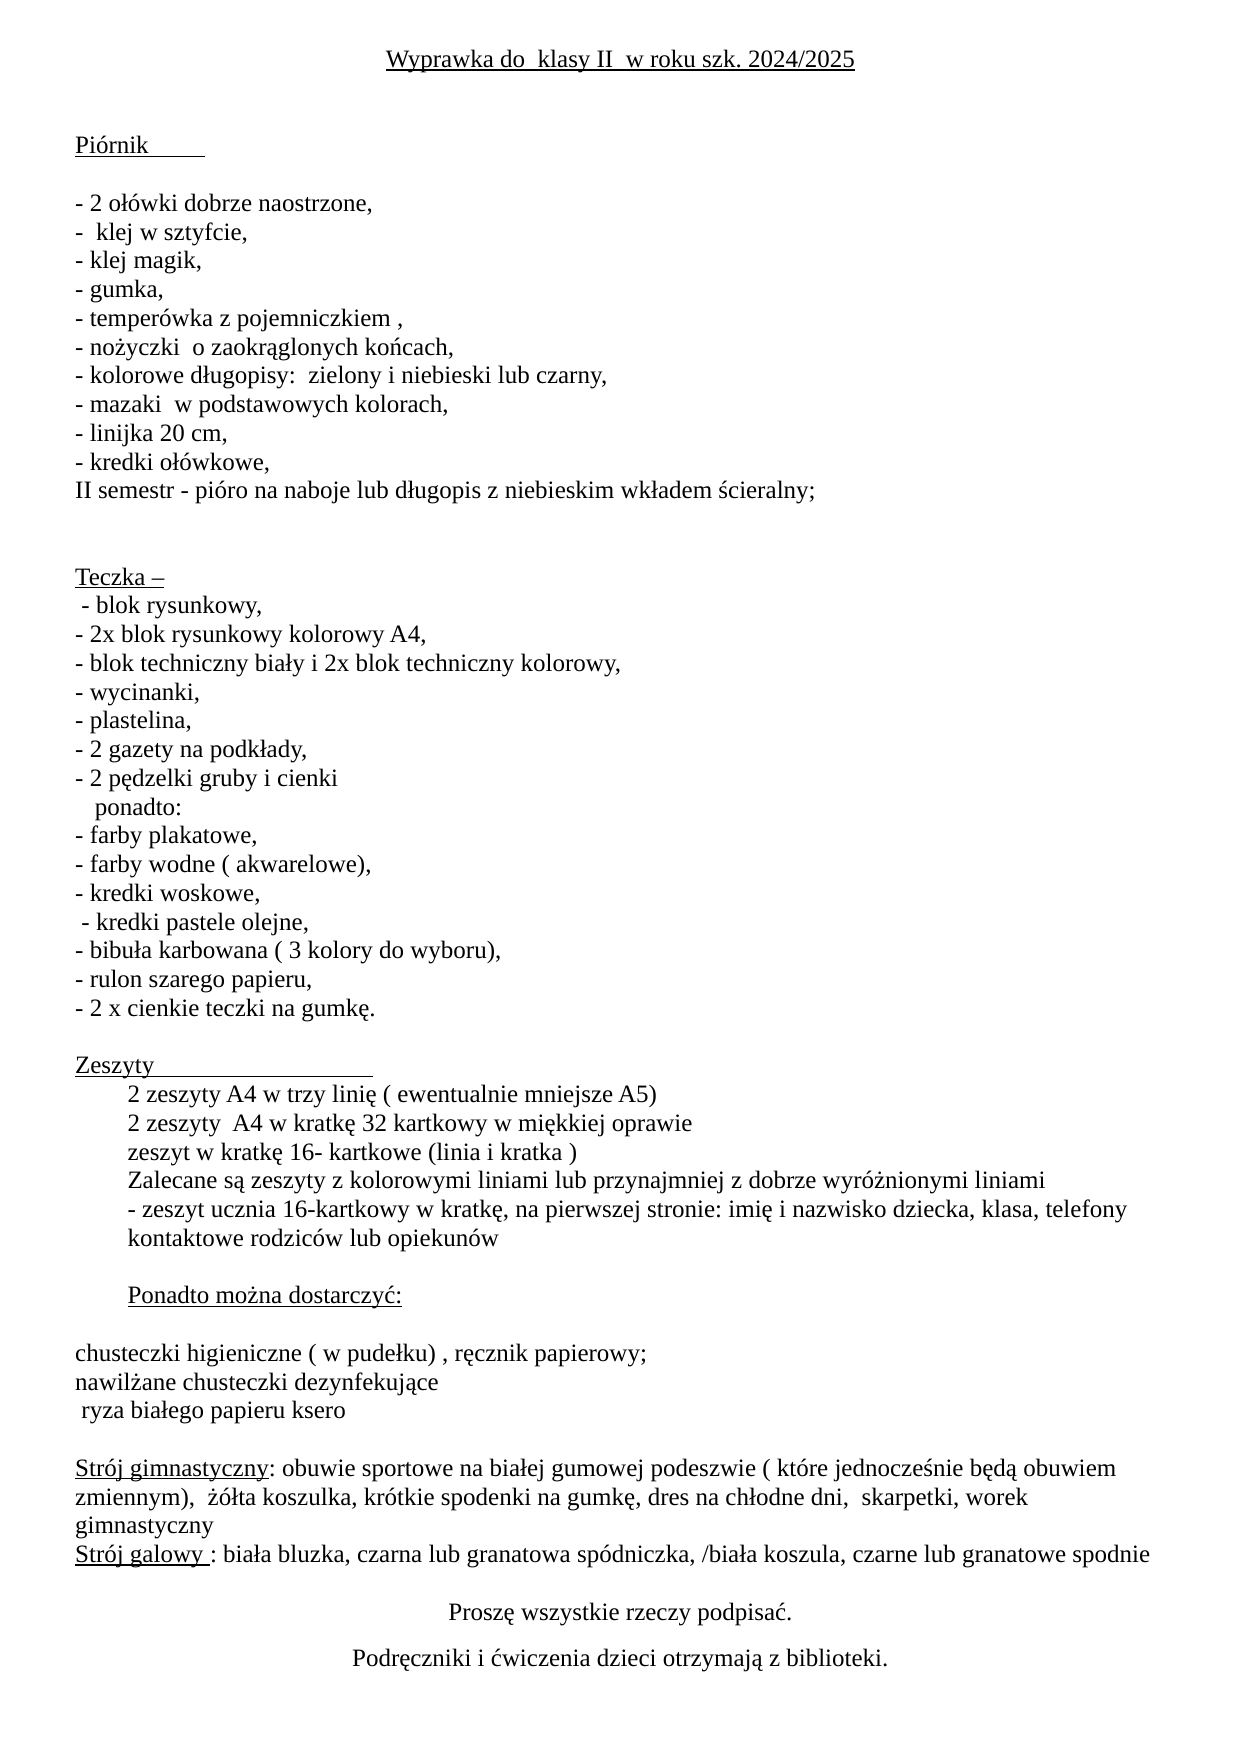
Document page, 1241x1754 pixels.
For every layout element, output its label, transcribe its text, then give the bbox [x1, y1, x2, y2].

text - rulon szarego papieru, [75, 964, 1165, 993]
text - bibuła karbowana ( 3 kolory do wyboru), [75, 936, 1165, 964]
text chusteczki higieniczne ( w pudełku) , ręcznik papierowy; [75, 1338, 1165, 1367]
text - klej magik, [75, 246, 1165, 274]
text ponadto: [75, 792, 1165, 821]
text - mazaki w podstawowych kolorach, [75, 389, 1165, 418]
text Teczka – - blok rysunkowy, [75, 562, 1165, 619]
text II semestr - pióro na naboje lub długopis z niebieskim wkładem ścieralny; [75, 476, 1165, 504]
text - 2 pędzelki gruby i cienki [75, 763, 1165, 792]
text Podręczniki i ćwiczenia dzieci otrzymają z biblioteki. [75, 1643, 1165, 1672]
text - kredki pastele olejne, [75, 907, 1165, 936]
text - 2 x cienkie teczki na gumkę. [75, 993, 1165, 1022]
text - kolorowe długopisy: zielony i niebieski lub czarny, [75, 361, 1165, 389]
text Proszę wszystkie rzeczy podpisać. [75, 1597, 1165, 1626]
text - plastelina, [75, 706, 1165, 734]
text Zeszyty [75, 1051, 1165, 1079]
text Zalecane są zeszyty z kolorowymi liniami lub przynajmniej z dobrze wyróżnionymi liniami [127, 1166, 1165, 1194]
text 2 zeszyty A4 w trzy linię ( ewentualnie mniejsze A5) [127, 1079, 1165, 1108]
text - 2 ołówki dobrze naostrzone, [75, 188, 1165, 217]
text Strój gimnastyczny: obuwie sportowe na białej gumowej podeszwie ( które jednocześnie będą obuwiem zmiennym), żółta koszulka, krótkie spodenki na gumkę, dres na chłodne dni, skarpetki, worek gimnastyczny [75, 1453, 1165, 1539]
text - blok techniczny biały i 2x blok techniczny kolorowy, [75, 648, 1165, 677]
text zeszyt w kratkę 16- kartkowe (linia i kratka ) [127, 1137, 1165, 1166]
text - klej w sztyfcie, [75, 217, 1165, 246]
text Ponadto można dostarczyć: [127, 1252, 1165, 1309]
text - wycinanki, [75, 677, 1165, 706]
text Piórnik [75, 131, 1165, 159]
text - kredki woskowe, [75, 878, 1165, 907]
text - 2x blok rysunkowy kolorowy A4, [75, 619, 1165, 648]
text nawilżane chusteczki dezynfekujące [75, 1367, 1165, 1396]
text - farby wodne ( akwarelowe), [75, 849, 1165, 878]
text - linijka 20 cm, [75, 418, 1165, 447]
text ryza białego papieru ksero [75, 1396, 1165, 1424]
text Wyprawka do klasy II w roku szk. 2024/2025 [75, 44, 1165, 73]
text - kredki ołówkowe, [75, 447, 1165, 476]
text - gumka, [75, 274, 1165, 303]
text - farby plakatowe, [75, 821, 1165, 849]
text 2 zeszyty A4 w kratkę 32 kartkowy w miękkiej oprawie [127, 1108, 1165, 1137]
text - nożyczki o zaokrąglonych końcach, [75, 332, 1165, 361]
text - temperówka z pojemniczkiem , [75, 303, 1165, 332]
text - 2 gazety na podkłady, [75, 734, 1165, 763]
text Strój galowy : biała bluzka, czarna lub granatowa spódniczka, /biała koszula, czarne lub granatowe spodnie [75, 1539, 1165, 1568]
text - zeszyt ucznia 16-kartkowy w kratkę, na pierwszej stronie: imię i nazwisko dziecka, klasa, telefony kontaktowe rodziców lub opiekunów [127, 1194, 1165, 1252]
